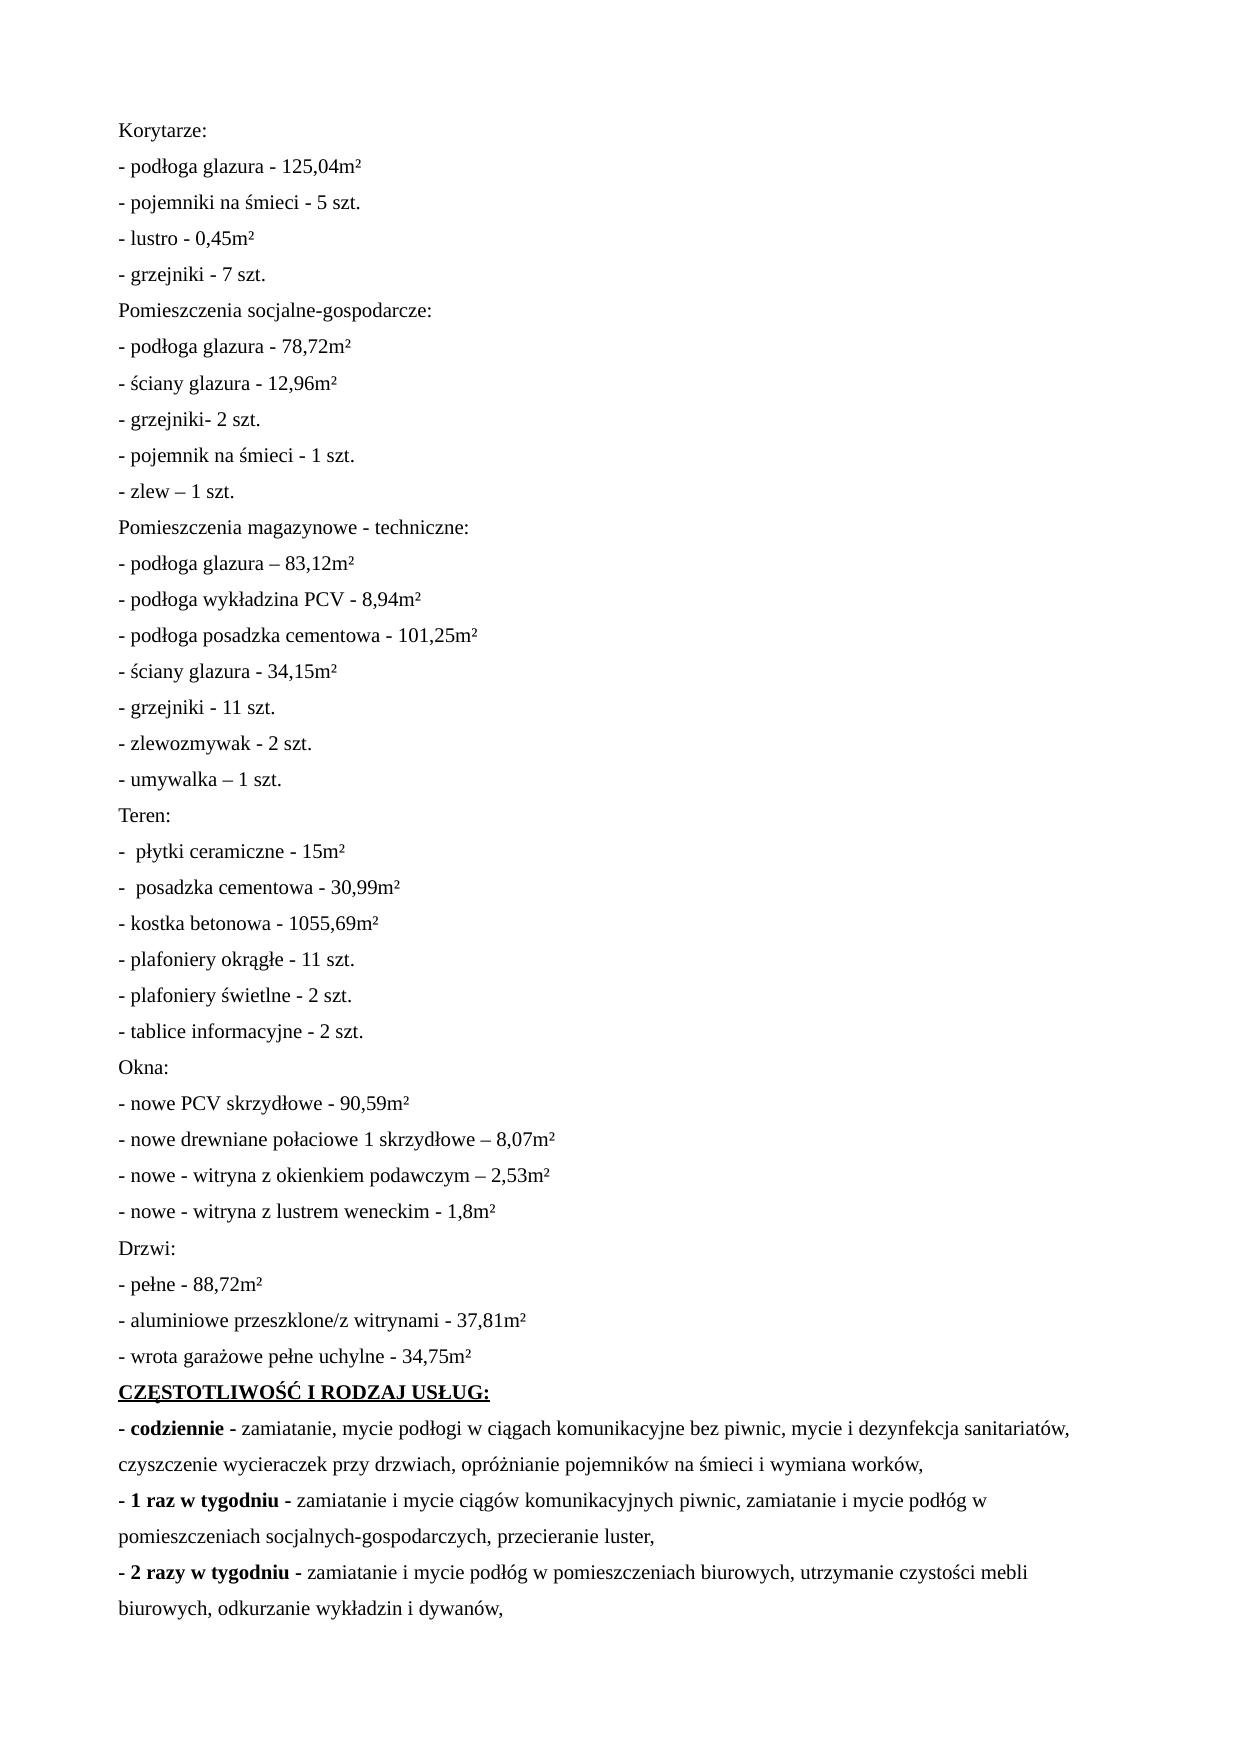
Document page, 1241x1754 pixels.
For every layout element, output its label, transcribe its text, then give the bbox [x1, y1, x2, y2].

text - ściany glazura - 12,96m² [118, 370, 1122, 394]
text - ściany glazura - 34,15m² [118, 659, 1122, 683]
text - grzejniki - 7 szt. [118, 262, 1122, 286]
text - kostka betonowa - 1055,69m² [118, 911, 1122, 935]
text - lustro - 0,45m² [118, 226, 1122, 250]
text - nowe PCV skrzydłowe - 90,59m² [118, 1091, 1122, 1115]
text - plafoniery świetlne - 2 szt. [118, 983, 1122, 1007]
text - płytki ceramiczne - 15m² [118, 839, 1122, 863]
text Teren: [118, 803, 1122, 827]
text - grzejniki - 11 szt. [118, 695, 1122, 719]
text Pomieszczenia socjalne-gospodarcze: [118, 298, 1122, 322]
text - tablice informacyjne - 2 szt. [118, 1019, 1122, 1043]
text - wrota garażowe pełne uchylne - 34,75m² [118, 1343, 1122, 1368]
text - pojemnik na śmieci - 1 szt. [118, 442, 1122, 467]
text - podłoga glazura - 125,04m² [118, 154, 1122, 178]
text - pojemniki na śmieci - 5 szt. [118, 190, 1122, 214]
text - posadzka cementowa - 30,99m² [118, 875, 1122, 899]
text - 2 razy w tygodniu - zamiatanie i mycie podłóg w pomieszczeniach biurowych, utrzymanie czystości mebli biurowych, odkurzanie wykładzin i dywanów, [118, 1560, 1122, 1620]
text - plafoniery okrągłe - 11 szt. [118, 947, 1122, 971]
text - podłoga posadzka cementowa - 101,25m² [118, 623, 1122, 647]
text Pomieszczenia magazynowe - techniczne: [118, 514, 1122, 539]
text Korytarze: [118, 118, 1122, 142]
text CZĘSTOTLIWOŚĆ I RODZAJ USŁUG: [118, 1379, 1122, 1404]
text Drzwi: [118, 1235, 1122, 1259]
text - zlew – 1 szt. [118, 478, 1122, 503]
text - podłoga wykładzina PCV - 8,94m² [118, 587, 1122, 611]
text - nowe - witryna z lustrem weneckim - 1,8m² [118, 1199, 1122, 1223]
text - codziennie - zamiatanie, mycie podłogi w ciągach komunikacyjne bez piwnic, mycie i dezynfekcja sanitariatów, czyszczenie wycieraczek przy drzwiach, opróżnianie pojemników na śmieci i wymiana worków, [118, 1416, 1122, 1476]
text - umywalka – 1 szt. [118, 767, 1122, 791]
text Okna: [118, 1055, 1122, 1079]
text - grzejniki- 2 szt. [118, 406, 1122, 431]
text - nowe drewniane połaciowe 1 skrzydłowe – 8,07m² [118, 1127, 1122, 1151]
text - zlewozmywak - 2 szt. [118, 731, 1122, 755]
text - 1 raz w tygodniu - zamiatanie i mycie ciągów komunikacyjnych piwnic, zamiatanie i mycie podłóg w pomieszczeniach socjalnych-gospodarczych, przecieranie luster, [118, 1488, 1122, 1548]
text - podłoga glazura - 78,72m² [118, 334, 1122, 358]
text - pełne - 88,72m² [118, 1271, 1122, 1296]
text - aluminiowe przeszklone/z witrynami - 37,81m² [118, 1307, 1122, 1332]
text - nowe - witryna z okienkiem podawczym – 2,53m² [118, 1163, 1122, 1187]
text - podłoga glazura – 83,12m² [118, 551, 1122, 575]
